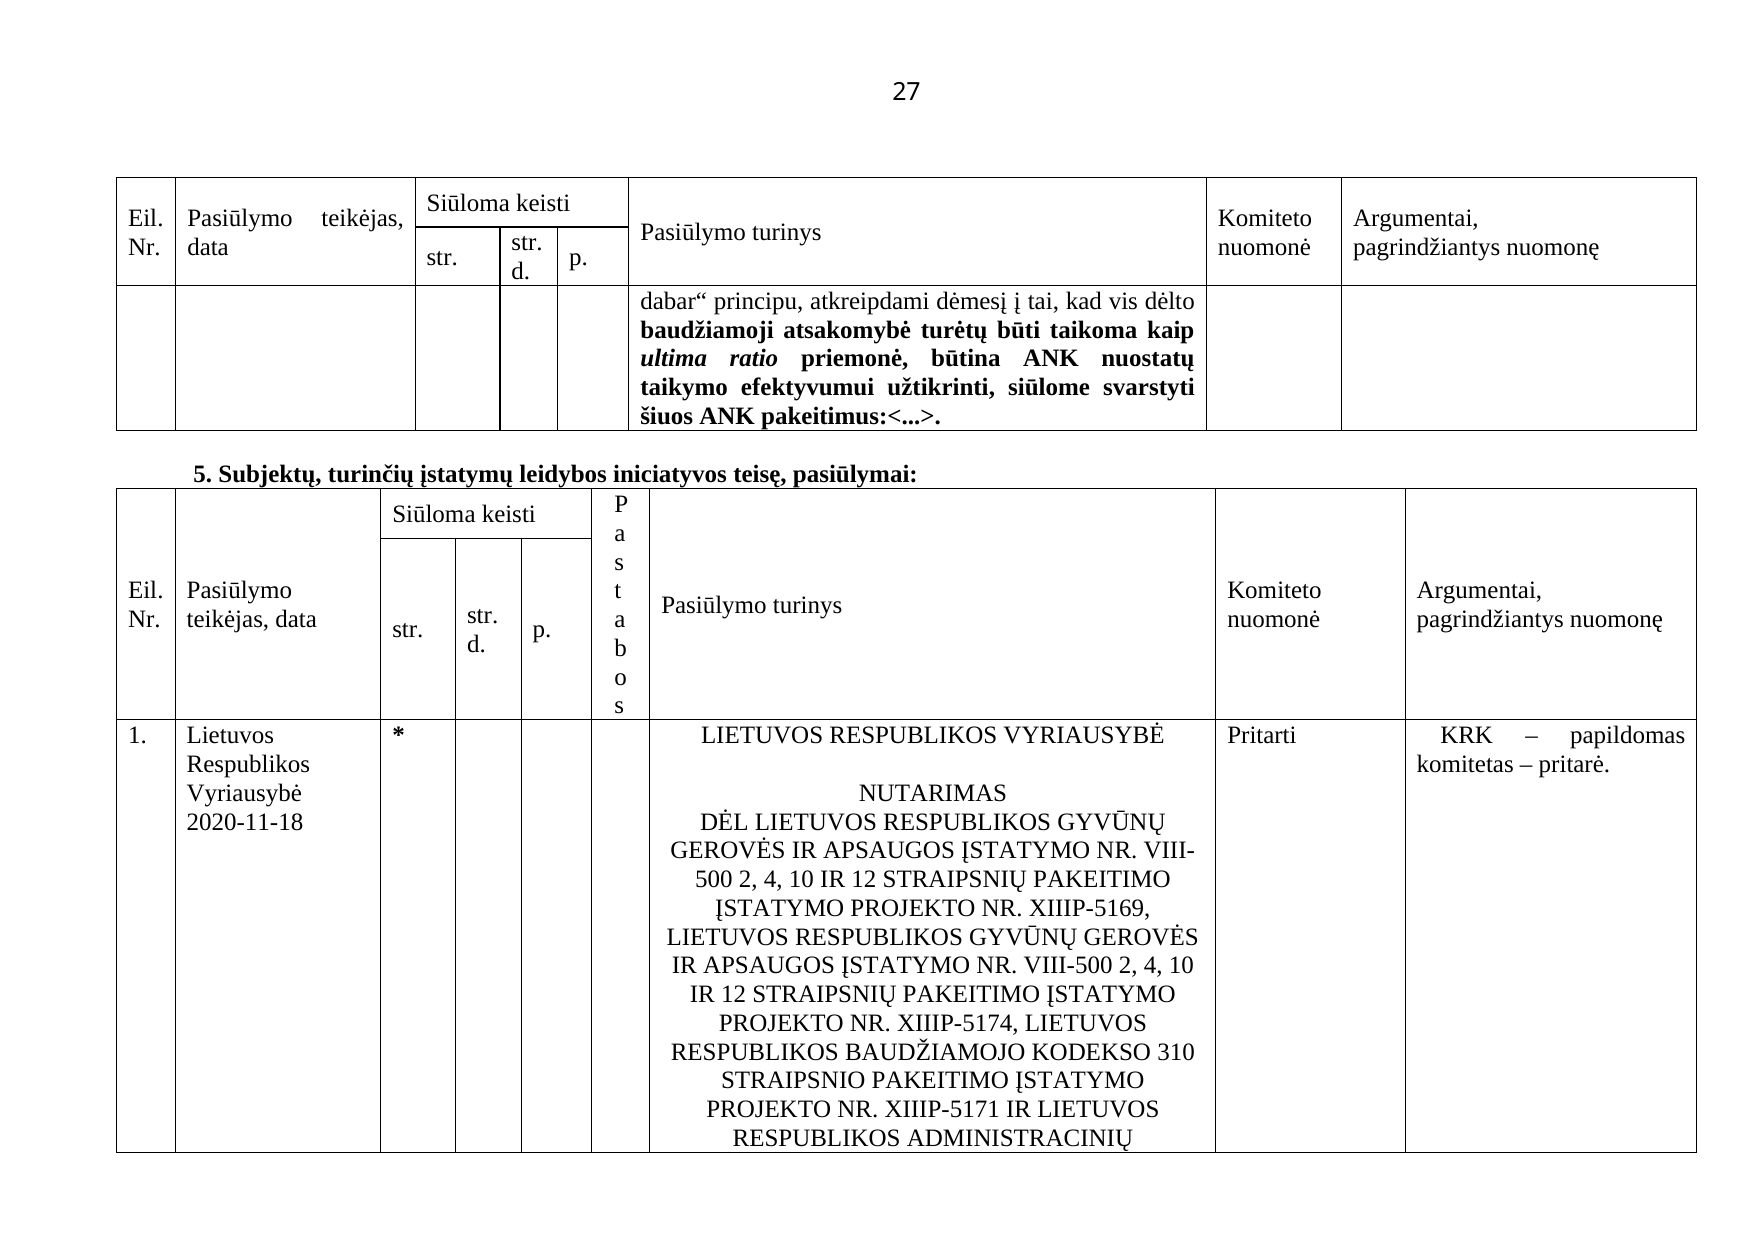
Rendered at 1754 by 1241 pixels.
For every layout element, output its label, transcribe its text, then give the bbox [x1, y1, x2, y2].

table_header Siūloma keisti [381, 489, 591, 537]
table_header Pasiūlymo teikėjas, data [176, 178, 415, 285]
table_cell Pritarti [1216, 720, 1405, 1152]
table_cell Lietuvos Respublikos Vyriausybė nutarimas DĖL LIETUVOS RESPUBLIKOS GYVŪNŲ GEROVĖS IR APSAUGOS ĮSTATYMO NR. VIII-500 2, 4, 10 IR 12 STRAIPSNIŲ PAKEITIMO ĮSTATYMO PROJEKTO NR. XIIIP-5169, LIETUVOS RESPUBLIKOS GYVŪNŲ GEROVĖS IR APSAUGOS ĮSTATYMO NR. VIII-500 2, 4, 10 IR 12 STRAIPSNIŲ PAKEITIMO ĮSTATYMO PROJEKTO NR. XIIIP-5174, LIETUVOS RESPUBLIKOS BAUDŽIAMOJO KODEKSO 310 STRAIPSNIO PAKEITIMO ĮSTATYMO PROJEKTO NR. XIIIP-5171 IR LIETUVOS RESPUBLIKOS ADMINISTRACINIŲ [650, 720, 1215, 1152]
table_header Argumentai, pagrindžiantys nuomonę [1406, 489, 1696, 719]
table_header Pasiūlymo turinys [629, 178, 1206, 285]
table_cell KRK – papildomas komitetas – pritarė. [1406, 720, 1696, 1152]
table_cell [1342, 286, 1696, 430]
text 5. Subjektų, turinčių įstatymų leidybos iniciatyvos teisę, pasiūlymai: [118, 459, 1695, 488]
table_cell p. [522, 539, 591, 719]
table_header Pasiūlymo turinys [650, 489, 1215, 719]
table_cell [176, 286, 415, 430]
table_header Pasiūlymo teikėjas, data [176, 489, 380, 719]
table_cell [117, 286, 175, 430]
table_cell str. d. [456, 539, 521, 719]
table_cell [558, 286, 628, 430]
table_header Eil. Nr. [117, 178, 175, 285]
table_cell [1207, 286, 1341, 430]
table_cell dabar“ principu, atkreipdami dėmesį į tai, kad vis dėlto baudžiamoji atsakomybė turėtų būti taikoma kaip ultima ratio priemonė, būtina ANK nuostatų taikymo efektyvumui užtikrinti, siūlome svarstyti šiuos ANK pakeitimus:<...>. [629, 286, 1206, 430]
table_cell str. d. [501, 228, 557, 285]
table_cell str. [381, 539, 455, 719]
table_header Eil. Nr. [117, 489, 175, 719]
table_cell [456, 720, 521, 1152]
table_cell str. [416, 228, 499, 285]
table_cell 1. [117, 720, 175, 1152]
table_header Argumentai, pagrindžiantys nuomonę [1342, 178, 1696, 285]
table_cell [416, 286, 499, 430]
table_cell [522, 720, 591, 1152]
table_cell Lietuvos Respublikos Vyriausybė 2020-11-18 [176, 720, 380, 1152]
table_cell p. [558, 228, 628, 285]
table_cell [501, 286, 557, 430]
table_header Komiteto nuomonė [1216, 489, 1405, 719]
table_header Pastabos [592, 489, 649, 719]
table_cell [592, 720, 649, 1152]
table_header Siūloma keisti [416, 178, 628, 226]
table_header Komiteto nuomonė [1207, 178, 1341, 285]
table_cell * [381, 720, 455, 1152]
